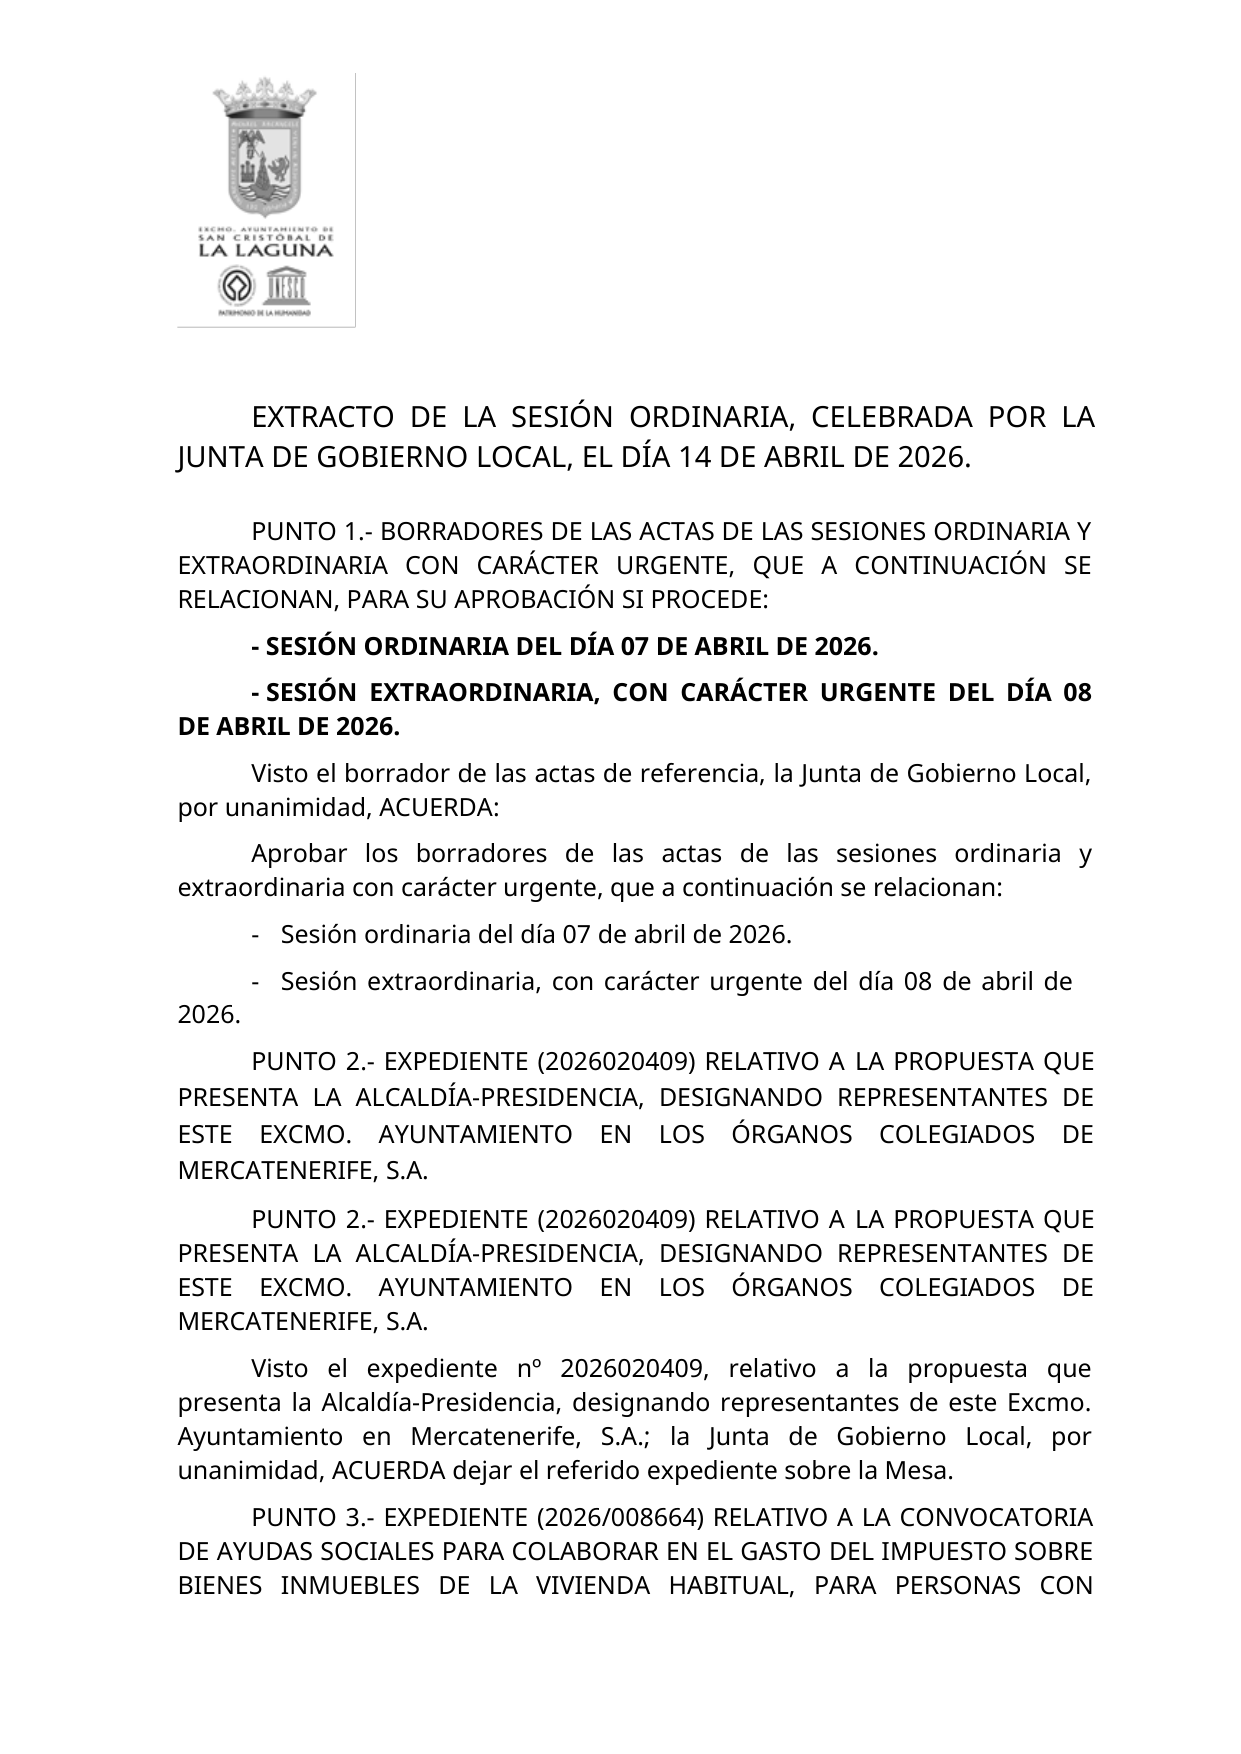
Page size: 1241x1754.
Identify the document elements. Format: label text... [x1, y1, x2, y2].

text PUNTO 3.- EXPEDIENTE (2026/008664) RELATIVO A LA CONVOCATORIA DE AYUDAS SOCIALES PARA COLABORAR EN EL GASTO DEL IMPUESTO SOBRE BIENES INMUEBLES DE LA VIVIENDA HABITUAL, PARA PERSONAS CON [177, 1499, 1095, 1601]
list Sesión extraordinaria, con carácter urgente del día 08 de abril de 2026. [177, 963, 1075, 1031]
text PUNTO 1.- BORRADORES DE LAS ACTAS DE LAS SESIONES ORDINARIA Y EXTRAORDINARIA CON CARÁCTER URGENTE, QUE A CONTINUACIÓN SE RELACIONAN, PARA SU APROBACIÓN SI PROCEDE: [177, 513, 1093, 616]
text Visto el expediente nº 2026020409, relativo a la propuesta que presenta la Alcaldía-Presidencia, designando representantes de este Excmo. Ayuntamiento en Mercatenerife, S.A.; la Junta de Gobierno Local, por unanimidad, ACUERDA dejar el referido expediente sobre la Mesa. [177, 1350, 1093, 1487]
text PUNTO 2.- EXPEDIENTE (2026020409) RELATIVO A LA PROPUESTA QUE PRESENTA LA ALCALDÍA-PRESIDENCIA, DESIGNANDO REPRESENTANTES DE ESTE EXCMO. AYUNTAMIENTO EN LOS ÓRGANOS COLEGIADOS DE MERCATENERIFE, S.A. [177, 1044, 1095, 1187]
text Visto el borrador de las actas de referencia, la Junta de Gobierno Local, por unanimidad, ACUERDA: [177, 755, 1093, 823]
text EXTRACTO DE LA SESIÓN ORDINARIA, CELEBRADA POR LA JUNTA DE GOBIERNO LOCAL, EL DÍA 14 DE ABRIL DE 2026. [177, 397, 1096, 476]
text Aprobar los borradores de las actas de las sesiones ordinaria y extraordinaria con carácter urgente, que a continuación se relacionan: [177, 836, 1093, 904]
text - SESIÓN ORDINARIA DEL DÍA 07 DE ABRIL DE 2026. [177, 628, 1093, 662]
text - SESIÓN EXTRAORDINARIA, CON CARÁCTER URGENTE DEL DÍA 08 DE ABRIL DE 2026. [177, 675, 1093, 743]
text PUNTO 2.- EXPEDIENTE (2026020409) RELATIVO A LA PROPUESTA QUE PRESENTA LA ALCALDÍA-PRESIDENCIA, DESIGNANDO REPRESENTANTES DE ESTE EXCMO. AYUNTAMIENTO EN LOS ÓRGANOS COLEGIADOS DE MERCATENERIFE, S.A. [177, 1202, 1095, 1338]
list Sesión ordinaria del día 07 de abril de 2026. [177, 917, 1075, 951]
